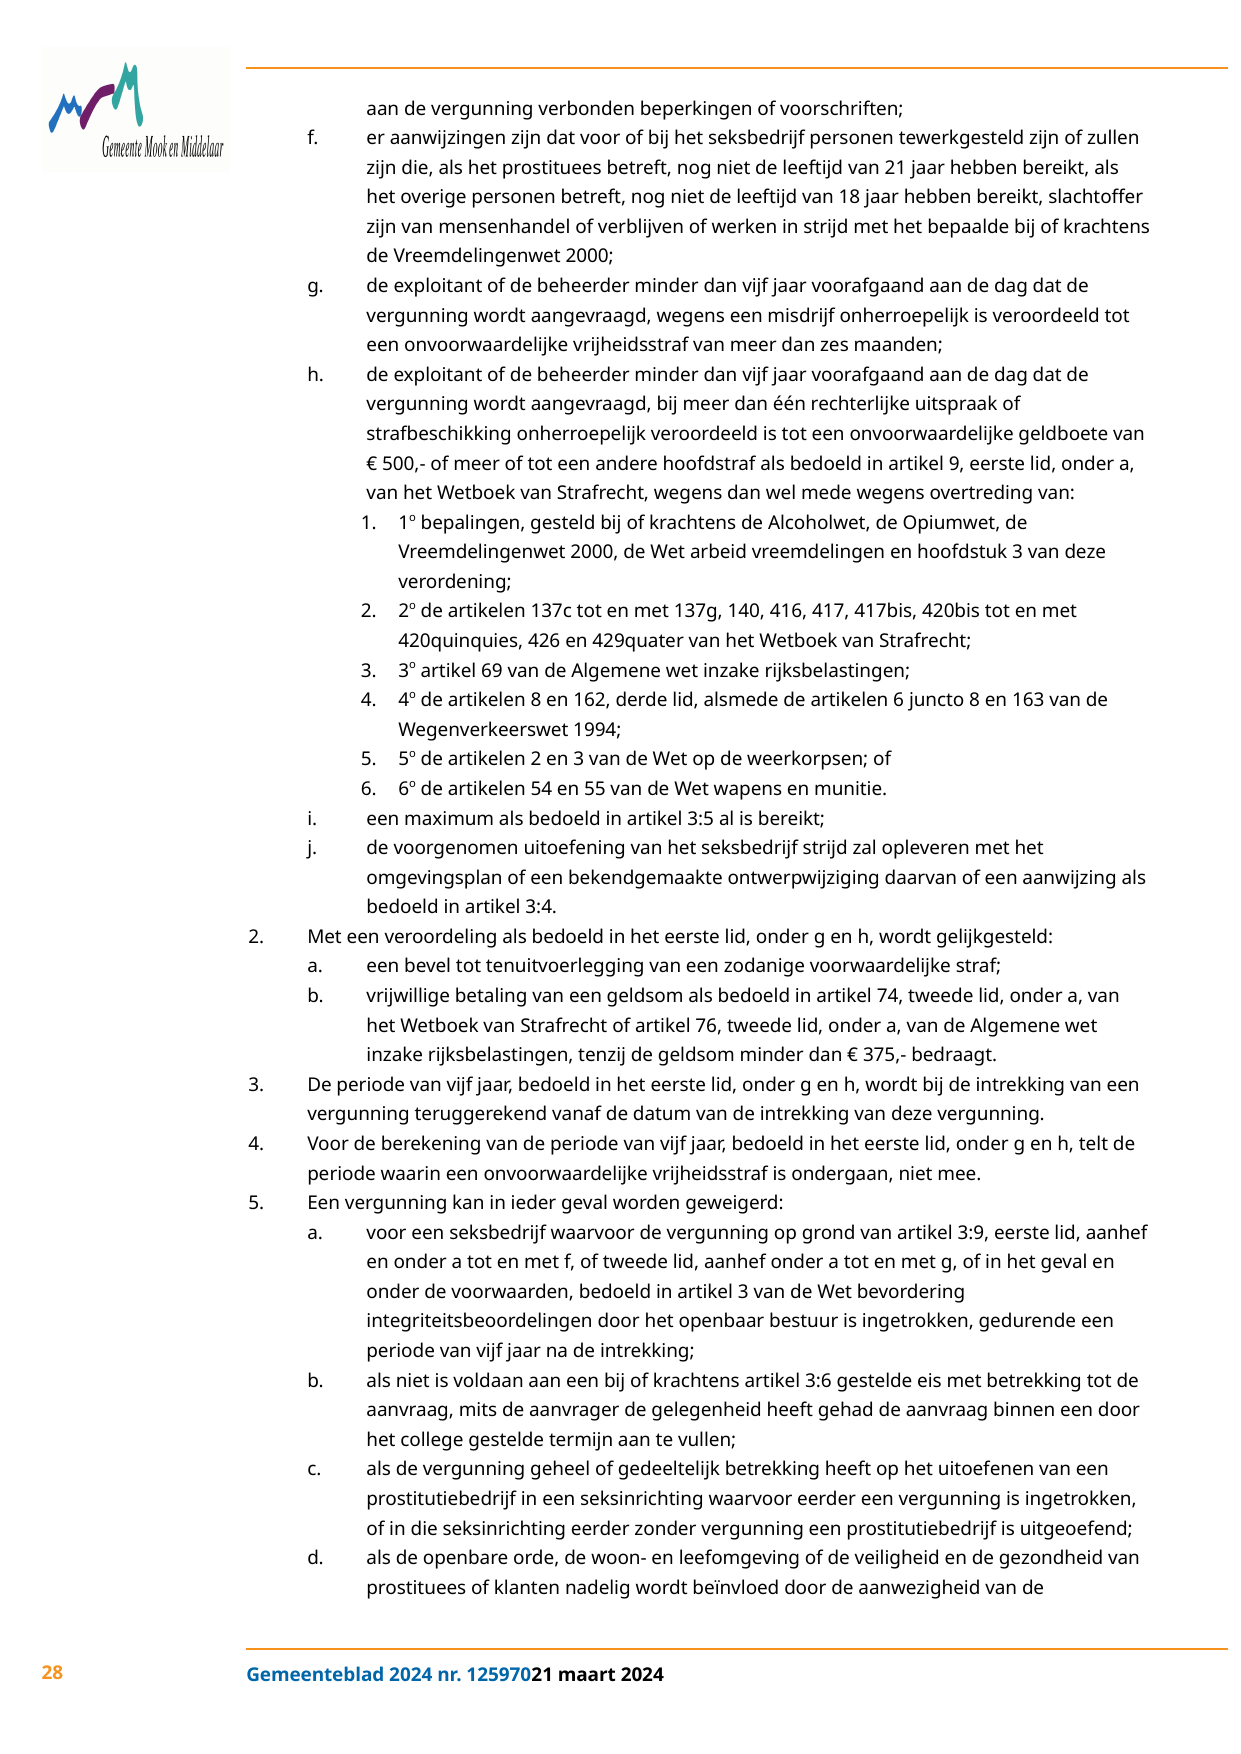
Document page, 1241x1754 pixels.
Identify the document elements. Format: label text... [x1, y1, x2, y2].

list 2o de artikelen 137c tot en met 137g, 140, 416, 417, 417bis, 420bis tot en met 420quinquies, 426 en 429quater van het Wetboek van Strafrecht; [361, 598, 1152, 653]
list De periode van vijf jaar, bedoeld in het eerste lid, onder g en h, wordt bij de intrekking van een vergunning teruggerekend vanaf de datum van de intrekking van deze vergunning. [248, 1071, 1152, 1126]
list aan de vergunning verbonden beperkingen of voorschriften; [307, 95, 1152, 121]
picture [41, 47, 231, 172]
list Met een veroordeling als bedoeld in het eerste lid, onder g en h, wordt gelijkgesteld: [248, 923, 1152, 949]
list een bevel tot tenuitvoerlegging van een zodanige voorwaardelijke straf; [307, 953, 1152, 978]
list vrijwillige betaling van een geldsom als bedoeld in artikel 74, tweede lid, onder a, van het Wetboek van Strafrecht of artikel 76, tweede lid, onder a, van de Algemene wet inzake rijksbelastingen, tenzij de geldsom minder dan € 375,- bedraagt. [307, 982, 1152, 1067]
list 3o artikel 69 van de Algemene wet inzake rijksbelastingen; [361, 657, 1152, 683]
list 4o de artikelen 8 en 162, derde lid, alsmede de artikelen 6 juncto 8 en 163 van de Wegenverkeerswet 1994; [361, 686, 1152, 742]
list Voor de berekening van de periode van vijf jaar, bedoeld in het eerste lid, onder g en h, telt de periode waarin een onvoorwaardelijke vrijheidsstraf is ondergaan, niet mee. [248, 1130, 1152, 1186]
list de exploitant of de beheerder minder dan vijf jaar voorafgaand aan de dag dat de vergunning wordt aangevraagd, bij meer dan één rechterlijke uitspraak of strafbeschikking onherroepelijk veroordeeld is tot een onvoorwaardelijke geldboete van € 500,- of meer of tot een andere hoofdstraf als bedoeld in artikel 9, eerste lid, onder a, van het Wetboek van Strafrecht, wegens dan wel mede wegens overtreding van: [307, 361, 1152, 505]
list er aanwijzingen zijn dat voor of bij het seksbedrijf personen tewerkgesteld zijn of zullen zijn die, als het prostituees betreft, nog niet de leeftijd van 21 jaar hebben bereikt, als het overige personen betreft, nog niet de leeftijd van 18 jaar hebben bereikt, slachtoffer zijn van mensenhandel of verblijven of werken in strijd met het bepaalde bij of krachtens de Vreemdelingenwet 2000; [307, 124, 1152, 268]
list een maximum als bedoeld in artikel 3:5 al is bereikt; [307, 805, 1152, 831]
list 5o de artikelen 2 en 3 van de Wet op de weerkorpsen; of [361, 746, 1152, 771]
list als de openbare orde, de woon- en leefomgeving of de veiligheid en de gezondheid van prostituees of klanten nadelig wordt beïnvloed door de aanwezigheid van de [307, 1544, 1152, 1600]
list als niet is voldaan aan een bij of krachtens artikel 3:6 gestelde eis met betrekking tot de aanvraag, mits de aanvrager de gelegenheid heeft gehad de aanvraag binnen een door het college gestelde termijn aan te vullen; [307, 1367, 1152, 1452]
list als de vergunning geheel of gedeeltelijk betrekking heeft op het uitoefenen van een prostitutiebedrijf in een seksinrichting waarvoor eerder een vergunning is ingetrokken, of in die seksinrichting eerder zonder vergunning een prostitutiebedrijf is uitgeoefend; [307, 1456, 1152, 1541]
list de voorgenomen uitoefening van het seksbedrijf strijd zal opleveren met het omgevingsplan of een bekendgemaakte ontwerpwijziging daarvan of een aanwijzing als bedoeld in artikel 3:4. [307, 834, 1152, 919]
list Een vergunning kan in ieder geval worden geweigerd: [248, 1189, 1152, 1215]
list de exploitant of de beheerder minder dan vijf jaar voorafgaand aan de dag dat de vergunning wordt aangevraagd, wegens een misdrijf onherroepelijk is veroordeeld tot een onvoorwaardelijke vrijheidsstraf van meer dan zes maanden; [307, 272, 1152, 357]
list voor een seksbedrijf waarvoor de vergunning op grond van artikel 3:9, eerste lid, aanhef en onder a tot en met f, of tweede lid, aanhef onder a tot en met g, of in het geval en onder de voorwaarden, bedoeld in artikel 3 van de Wet bevordering integriteitsbeoordelingen door het openbaar bestuur is ingetrokken, gedurende een periode van vijf jaar na de intrekking; [307, 1219, 1152, 1363]
list 6o de artikelen 54 en 55 van de Wet wapens en munitie. [361, 775, 1152, 801]
list 1o bepalingen, gesteld bij of krachtens de Alcoholwet, de Opiumwet, de Vreemdelingenwet 2000, de Wet arbeid vreemdelingen en hoofdstuk 3 van deze verordening; [361, 509, 1152, 594]
